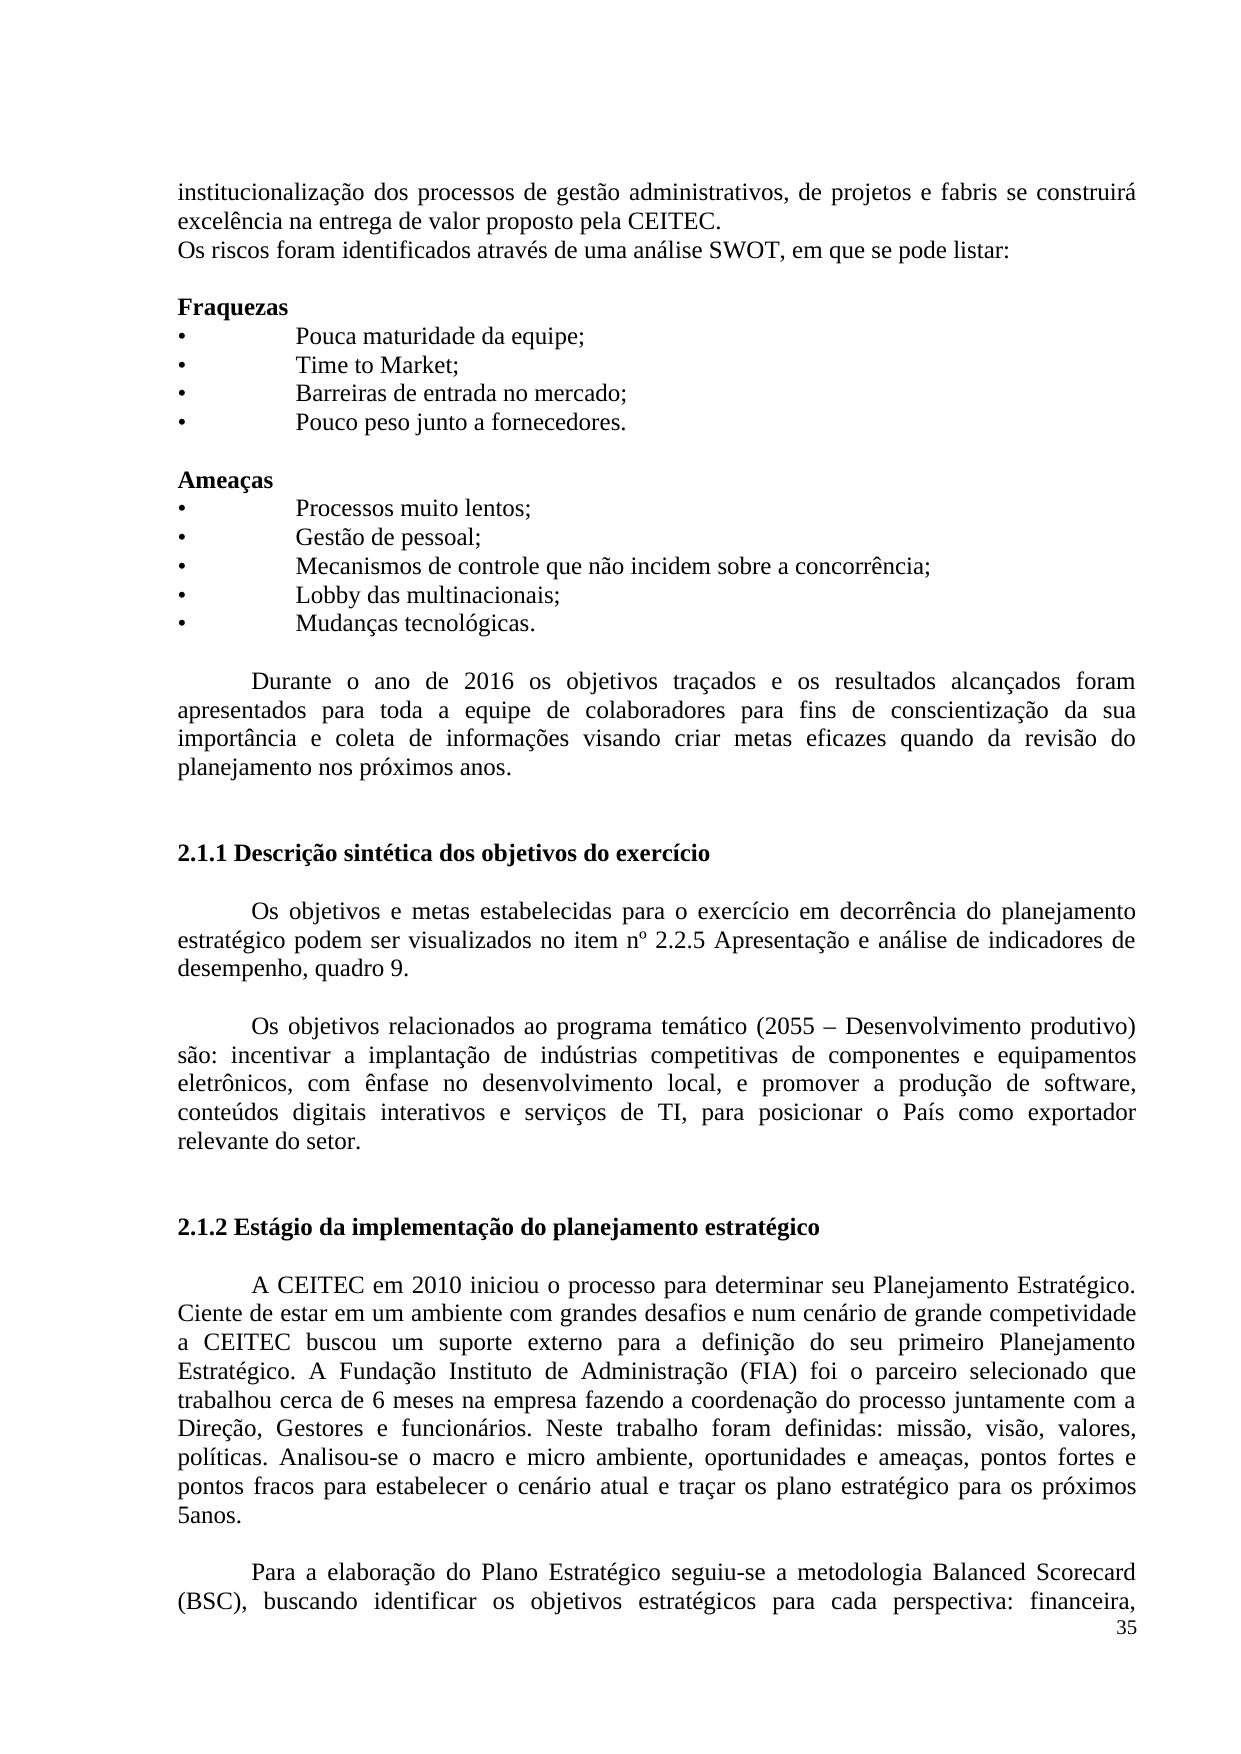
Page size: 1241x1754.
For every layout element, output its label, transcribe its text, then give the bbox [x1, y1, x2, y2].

text 2.1.1 Descrição sintética dos objetivos do exercício [177, 838, 1137, 867]
text Fraquezas [177, 292, 1137, 321]
text 2.1.2 Estágio da implementação do planejamento estratégico [177, 1212, 1137, 1241]
text • Lobby das multinacionais; [177, 580, 1137, 608]
text A CEITEC em 2010 iniciou o processo para determinar seu Planejamento Estratégico. Ciente de estar em um ambiente com grandes desafios e num cenário de grande competividade a CEITEC buscou um suporte externo para a definição do seu primeiro Planejamento Estratégico. A Fundação Instituto de Administração (FIA) foi o parceiro selecionado que trabalhou cerca de 6 meses na empresa fazendo a coordenação do processo juntamente com a Direção, Gestores e funcionários. Neste trabalho foram definidas: missão, visão, valores, políticas. Analisou-se o macro e micro ambiente, oportunidades e ameaças, pontos fortes e pontos fracos para estabelecer o cenário atual e traçar os plano estratégico para os próximos 5anos. [177, 1270, 1137, 1528]
text • Processos muito lentos; [177, 493, 1137, 522]
text • Pouco peso junto a fornecedores. [177, 407, 1137, 436]
text • Gestão de pessoal; [177, 522, 1137, 551]
text Os objetivos relacionados ao programa temático (2055 – Desenvolvimento produtivo) são: incentivar a implantação de indústrias competitivas de componentes e equipamentos eletrônicos, com ênfase no desenvolvimento local, e promover a produção de software, conteúdos digitais interativos e serviços de TI, para posicionar o País como exportador relevante do setor. [177, 1011, 1137, 1155]
text • Time to Market; [177, 350, 1137, 378]
text • Mudanças tecnológicas. [177, 608, 1137, 637]
text • Mecanismos de controle que não incidem sobre a concorrência; [177, 551, 1137, 580]
text Para a elaboração do Plano Estratégico seguiu-se a metodologia Balanced Scorecard (BSC), buscando identificar os objetivos estratégicos para cada perspectiva: financeira, [177, 1557, 1137, 1615]
text • Barreiras de entrada no mercado; [177, 378, 1137, 407]
text Ameaças [177, 465, 1137, 493]
text • Pouca maturidade da equipe; [177, 321, 1137, 350]
text institucionalização dos processos de gestão administrativos, de projetos e fabris se construirá excelência na entrega de valor proposto pela CEITEC. [177, 177, 1137, 235]
text Os riscos foram identificados através de uma análise SWOT, em que se pode listar: [177, 235, 1137, 263]
text Durante o ano de 2016 os objetivos traçados e os resultados alcançados foram apresentados para toda a equipe de colaboradores para fins de conscientização da sua importância e coleta de informações visando criar metas eficazes quando da revisão do planejamento nos próximos anos. [177, 666, 1137, 781]
text Os objetivos e metas estabelecidas para o exercício em decorrência do planejamento estratégico podem ser visualizados no item nº 2.2.5 Apresentação e análise de indicadores de desempenho, quadro 9. [177, 896, 1137, 982]
